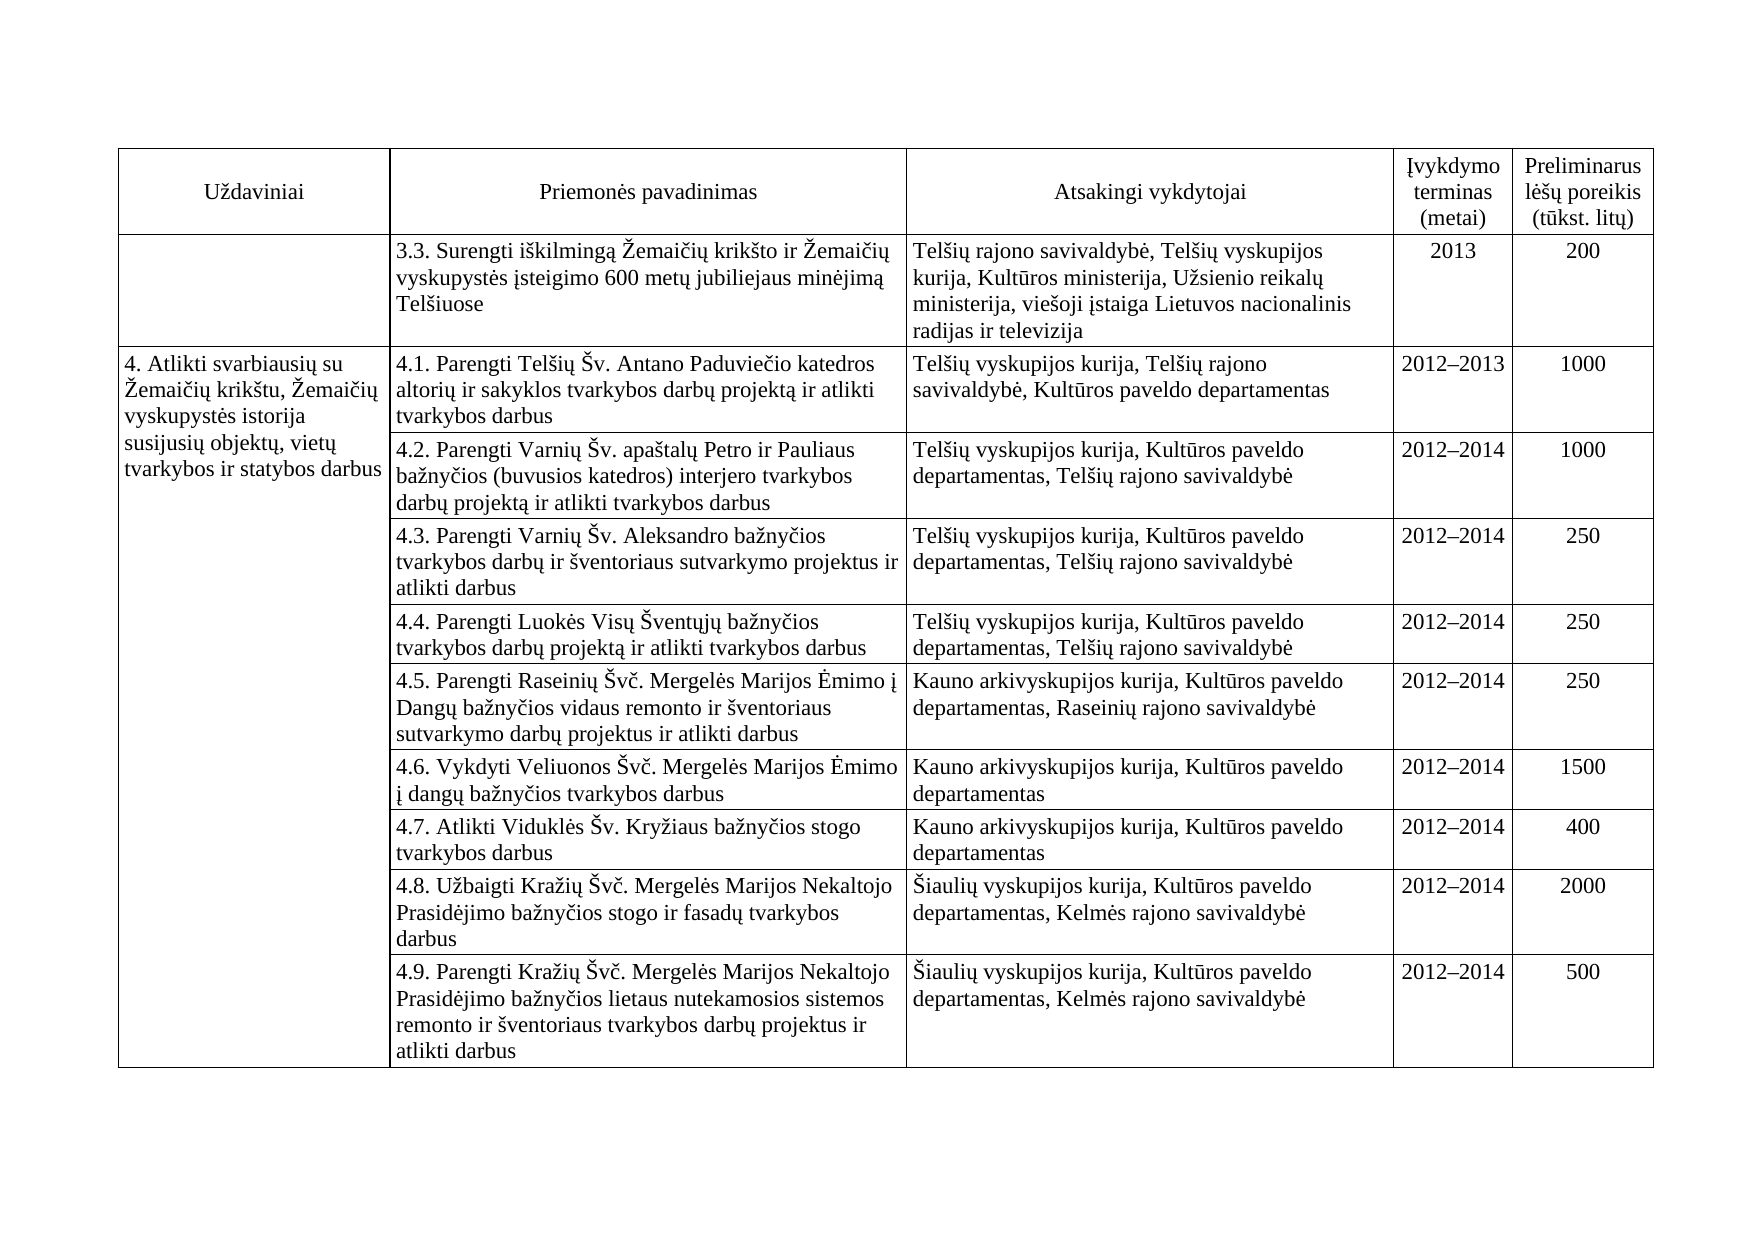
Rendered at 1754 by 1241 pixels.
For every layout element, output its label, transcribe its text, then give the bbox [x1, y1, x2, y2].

table_cell 3.3. Surengti iškilmingą Žemaičių krikšto ir Žemaičių vyskupystės įsteigimo 600 metų jubiliejaus minėjimą Telšiuose [391, 235, 906, 346]
table_cell [119, 235, 389, 346]
table_cell 1000 [1513, 347, 1653, 432]
table_cell 4.2. Parengti Varnių Šv. apaštalų Petro ir Pauliaus bažnyčios (buvusios katedros) interjero tvarkybos darbų projektą ir atlikti tvarkybos darbus [391, 433, 906, 518]
table_cell Telšių vyskupijos kurija, Telšių rajono savivaldybė, Kultūros paveldo departamentas [907, 347, 1393, 432]
table_cell 2012–2014 [1394, 605, 1512, 663]
table_header Įvykdymo terminas (metai) [1394, 149, 1512, 234]
table_cell 2012–2014 [1394, 519, 1512, 604]
table_cell 2012–2014 [1394, 750, 1512, 809]
table_cell Kauno arkivyskupijos kurija, Kultūros paveldo departamentas [907, 810, 1393, 868]
table_cell 500 [1513, 955, 1653, 1067]
table_cell 4.5. Parengti Raseinių Švč. Mergelės Marijos Ėmimo į Dangų bažnyčios vidaus remonto ir šventoriaus sutvarkymo darbų projektus ir atlikti darbus [391, 664, 906, 749]
table_cell 2013 [1394, 235, 1512, 346]
table_cell 4.1. Parengti Telšių Šv. Antano Paduviečio katedros altorių ir sakyklos tvarkybos darbų projektą ir atlikti tvarkybos darbus [391, 347, 906, 432]
table_cell 2012–2014 [1394, 810, 1512, 868]
table_cell 250 [1513, 519, 1653, 604]
table_cell Telšių rajono savivaldybė, Telšių vyskupijos kurija, Kultūros ministerija, Užsienio reikalų ministerija, viešoji įstaiga Lietuvos nacionalinis radijas ir televizija [907, 235, 1393, 346]
table_cell 250 [1513, 605, 1653, 663]
table_cell Kauno arkivyskupijos kurija, Kultūros paveldo departamentas [907, 750, 1393, 809]
table_cell 400 [1513, 810, 1653, 868]
table_cell Šiaulių vyskupijos kurija, Kultūros paveldo departamentas, Kelmės rajono savivaldybė [907, 870, 1393, 954]
table_cell 1000 [1513, 433, 1653, 518]
table_cell Telšių vyskupijos kurija, Kultūros paveldo departamentas, Telšių rajono savivaldybė [907, 605, 1393, 663]
table_cell Šiaulių vyskupijos kurija, Kultūros paveldo departamentas, Kelmės rajono savivaldybė [907, 955, 1393, 1067]
table_cell 4.7. Atlikti Viduklės Šv. Kryžiaus bažnyčios stogo tvarkybos darbus [391, 810, 906, 868]
table_cell Telšių vyskupijos kurija, Kultūros paveldo departamentas, Telšių rajono savivaldybė [907, 519, 1393, 604]
table_cell Kauno arkivyskupijos kurija, Kultūros paveldo departamentas, Raseinių rajono savivaldybė [907, 664, 1393, 749]
table_cell 200 [1513, 235, 1653, 346]
table_header Preliminarus lėšų poreikis (tūkst. litų) [1513, 149, 1653, 234]
table_cell 250 [1513, 664, 1653, 749]
table_cell 1500 [1513, 750, 1653, 809]
table_cell Telšių vyskupijos kurija, Kultūros paveldo departamentas, Telšių rajono savivaldybė [907, 433, 1393, 518]
table_cell 4.3. Parengti Varnių Šv. Aleksandro bažnyčios tvarkybos darbų ir šventoriaus sutvarkymo projektus ir atlikti darbus [391, 519, 906, 604]
table_cell 4.8. Užbaigti Kražių Švč. Mergelės Marijos Nekaltojo Prasidėjimo bažnyčios stogo ir fasadų tvarkybos darbus [391, 870, 906, 954]
table_cell 2000 [1513, 870, 1653, 954]
table_cell 4.6. Vykdyti Veliuonos Švč. Mergelės Marijos Ėmimo į dangų bažnyčios tvarkybos darbus [391, 750, 906, 809]
table_cell 4. Atlikti svarbiausių su Žemaičių krikštu, Žemaičių vyskupystės istorija susijusių objektų, vietų tvarkybos ir statybos darbus [119, 347, 389, 1067]
table_cell 2012–2014 [1394, 433, 1512, 518]
table_cell 2012–2014 [1394, 664, 1512, 749]
table_header Uždaviniai [119, 149, 389, 234]
table_cell 2012–2013 [1394, 347, 1512, 432]
table_cell 2012–2014 [1394, 955, 1512, 1067]
table_cell 4.9. Parengti Kražių Švč. Mergelės Marijos Nekaltojo Prasidėjimo bažnyčios lietaus nutekamosios sistemos remonto ir šventoriaus tvarkybos darbų projektus ir atlikti darbus [391, 955, 906, 1067]
table_header Atsakingi vykdytojai [907, 149, 1393, 234]
table_header Priemonės pavadinimas [391, 149, 906, 234]
table_cell 4.4. Parengti Luokės Visų Šventųjų bažnyčios tvarkybos darbų projektą ir atlikti tvarkybos darbus [391, 605, 906, 663]
table_cell 2012–2014 [1394, 870, 1512, 954]
